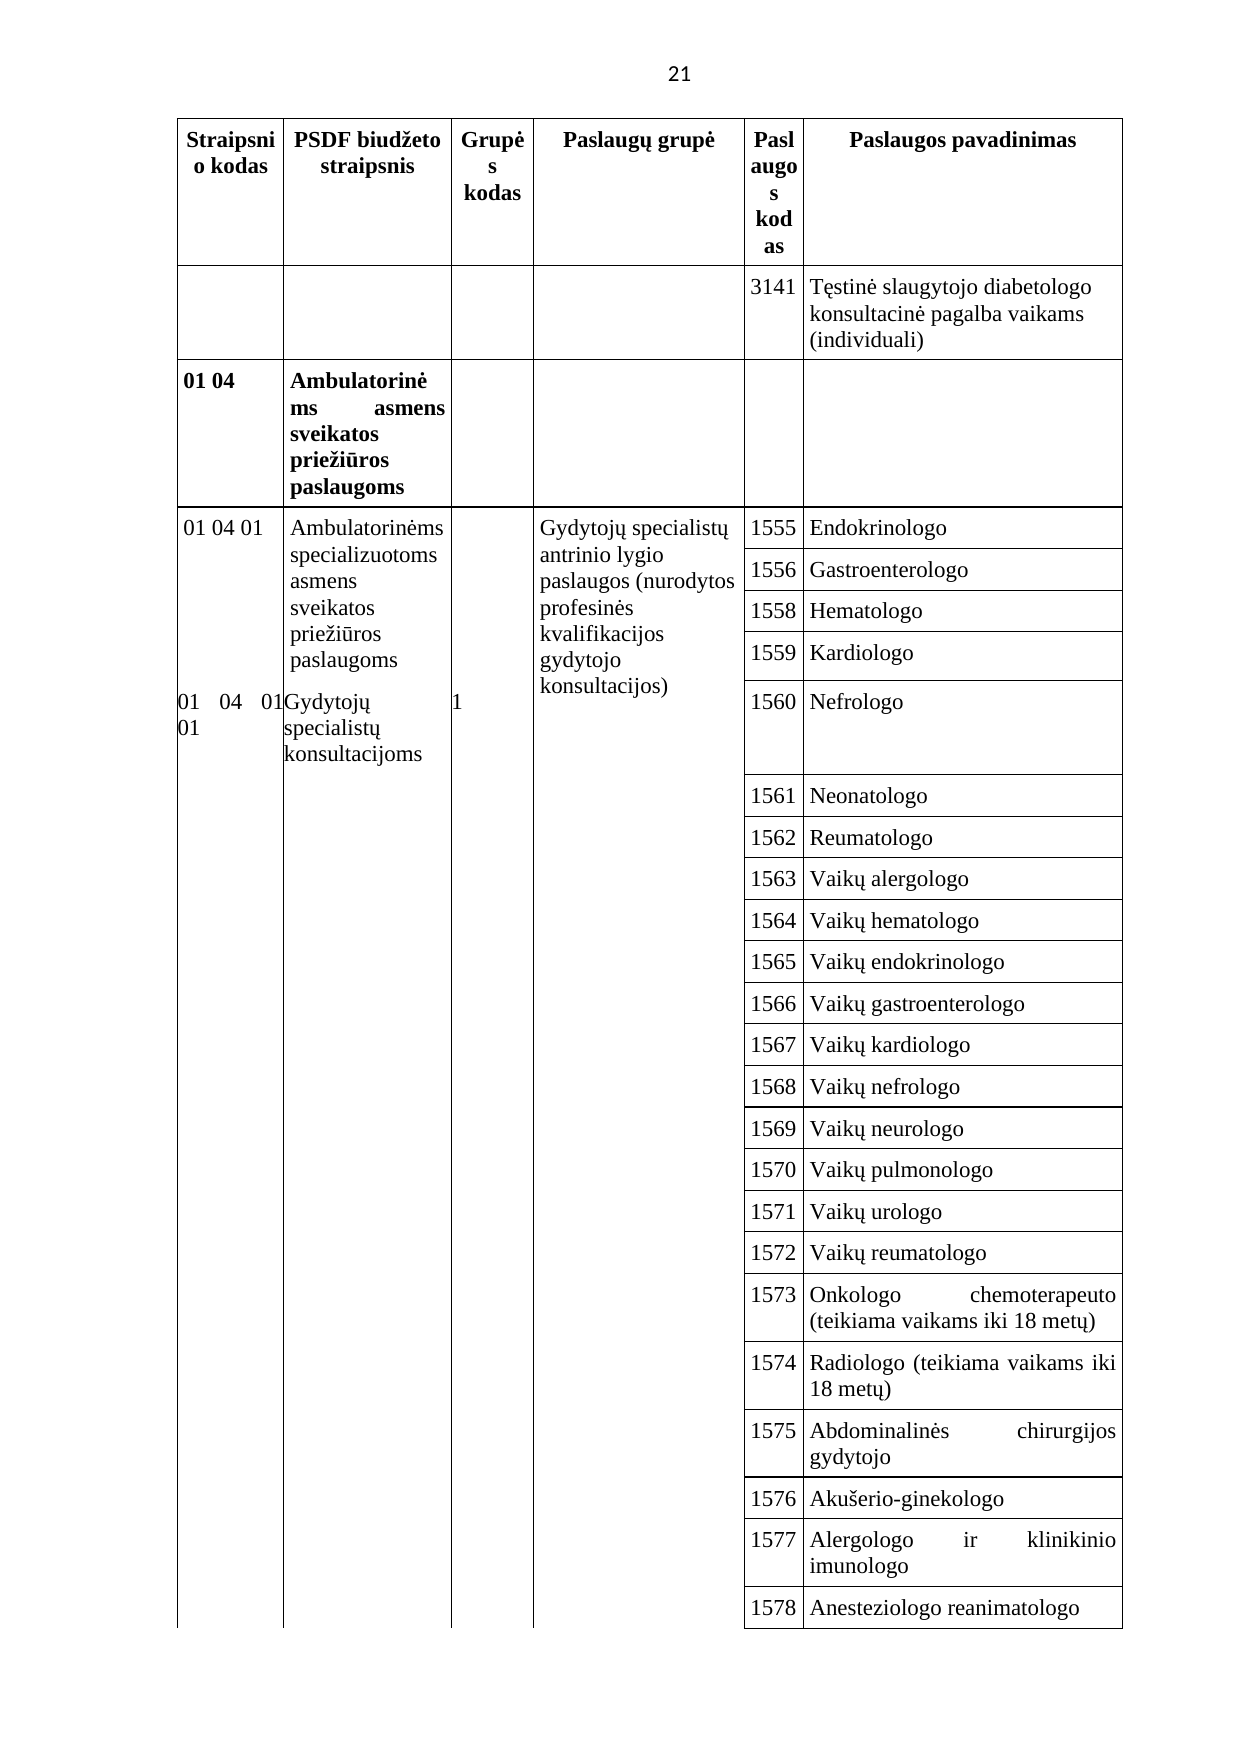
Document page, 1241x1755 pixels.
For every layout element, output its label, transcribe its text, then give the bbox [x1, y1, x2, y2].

table_cell Vaikų urologo [804, 1191, 1122, 1231]
table_cell Vaikų hematologo [804, 900, 1122, 940]
table_cell [178, 1190, 283, 1231]
table_cell 01 04 01 [178, 508, 283, 548]
table_cell [284, 1231, 451, 1273]
table_cell Vaikų pulmonologo [804, 1149, 1122, 1189]
table_cell 1569 [745, 1108, 803, 1148]
table_cell Vaikų kardiologo [804, 1024, 1122, 1065]
table_cell Vaikų nefrologo [804, 1066, 1122, 1106]
table_cell [178, 1518, 283, 1586]
table_cell [452, 940, 533, 982]
table_cell [534, 1065, 744, 1106]
table_cell [284, 1518, 451, 1586]
table_cell Vaikų neurologo [804, 1108, 1122, 1148]
table_cell 1571 [745, 1191, 803, 1231]
table_cell [284, 1148, 451, 1189]
table_cell 1555 [745, 508, 803, 548]
table_cell [452, 774, 533, 816]
table_cell [284, 1065, 451, 1106]
table_cell [804, 360, 1122, 506]
table_cell [284, 1106, 451, 1148]
table_cell [178, 1231, 283, 1273]
table_cell Vaikų endokrinologo [804, 941, 1122, 982]
table_cell Endokrinologo [804, 508, 1122, 548]
table_cell [284, 940, 451, 982]
table_header Grupės kodas [452, 119, 533, 265]
table_cell [452, 1231, 533, 1273]
table_cell 1564 [745, 900, 803, 940]
table_cell [452, 1586, 533, 1627]
table_cell [178, 590, 283, 631]
table_cell [534, 1409, 744, 1476]
table_cell [284, 1341, 451, 1408]
table_cell 1567 [745, 1024, 803, 1065]
table_cell 1568 [745, 1066, 803, 1106]
table_cell [452, 508, 533, 548]
table_cell [178, 1341, 283, 1408]
table_cell [534, 1476, 744, 1518]
table_cell [452, 1106, 533, 1148]
table_cell [178, 1476, 283, 1518]
table_cell [534, 899, 744, 940]
table_cell Alergologo ir klinikinio imunologo [804, 1519, 1122, 1586]
table_cell [284, 1409, 451, 1476]
table_cell [178, 1106, 283, 1148]
table_cell 1565 [745, 941, 803, 982]
table_cell [284, 899, 451, 940]
table_cell Anesteziologo reanimatologo [804, 1587, 1122, 1627]
table_cell Vaikų reumatologo [804, 1232, 1122, 1273]
table_cell Akušerio-ginekologo [804, 1478, 1122, 1518]
table_cell [534, 857, 744, 899]
table_cell [452, 548, 533, 589]
table_cell Ambulatorinėms specializuotoms asmens sveikatos priežiūros paslaugoms [284, 508, 451, 680]
table_cell [178, 899, 283, 940]
table_cell [178, 1586, 283, 1627]
table_cell 1576 [745, 1478, 803, 1518]
table_cell [452, 899, 533, 940]
table_cell 1573 [745, 1274, 803, 1341]
table_cell [284, 1476, 451, 1518]
table_cell [178, 774, 283, 816]
table_cell Gastroenterologo [804, 549, 1122, 589]
table_cell [452, 816, 533, 857]
table_cell 1561 [745, 775, 803, 816]
table_cell [178, 982, 283, 1023]
table_cell [534, 1341, 744, 1408]
table_cell Tęstinė slaugytojo diabetologo konsultacinė pagalba vaikams (individuali) [804, 266, 1122, 359]
table_cell 1575 [745, 1410, 803, 1476]
table_cell Radiologo (teikiama vaikams iki 18 metų) [804, 1342, 1122, 1408]
table_cell 01 04 01 01 [178, 680, 283, 774]
table_cell Onkologo chemoterapeuto (teikiama vaikams iki 18 metų) [804, 1274, 1122, 1341]
table_cell [284, 816, 451, 857]
table_cell 1 [452, 680, 533, 774]
table_cell Hematologo [804, 591, 1122, 631]
table_cell 1577 [745, 1519, 803, 1586]
table_cell [534, 360, 744, 506]
table_cell [452, 1148, 533, 1189]
table_cell [452, 982, 533, 1023]
table_cell Vaikų gastroenterologo [804, 983, 1122, 1023]
table_cell Kardiologo [804, 632, 1122, 680]
table_cell [452, 631, 533, 680]
table_cell [452, 857, 533, 899]
table_cell 1578 [745, 1587, 803, 1627]
table_cell Neonatologo [804, 775, 1122, 816]
table_cell [178, 940, 283, 982]
table_cell [284, 774, 451, 816]
table_cell 1556 [745, 549, 803, 589]
table_cell [534, 1023, 744, 1065]
table_header Paslaugos kodas [745, 119, 803, 265]
table_cell [534, 266, 744, 359]
table_cell [534, 1148, 744, 1189]
table_header PSDF biudžeto straipsnis [284, 119, 451, 265]
table_header Straipsnio kodas [178, 119, 283, 265]
table_cell [284, 266, 451, 359]
table_cell [534, 1190, 744, 1231]
table_header Paslaugos pavadinimas [804, 119, 1122, 265]
table_cell 01 04 [178, 360, 283, 506]
table_cell [534, 982, 744, 1023]
table_cell [284, 857, 451, 899]
table_cell [452, 1341, 533, 1408]
table_header Paslaugų grupė [534, 119, 744, 265]
table_cell [452, 360, 533, 506]
table_cell [178, 1273, 283, 1341]
table_cell Gydytojų specialistų konsultacijoms [284, 680, 451, 774]
table_cell [452, 266, 533, 359]
table_cell [534, 1106, 744, 1148]
table_cell [452, 1065, 533, 1106]
table_cell 1570 [745, 1149, 803, 1189]
table_cell 3141 [745, 266, 803, 359]
table_cell [284, 1273, 451, 1341]
table_cell Ambulatorinėms asmens sveikatos priežiūros paslaugoms [284, 360, 451, 506]
table_cell [452, 1190, 533, 1231]
table_cell Vaikų alergologo [804, 858, 1122, 899]
table_cell [452, 1409, 533, 1476]
table_cell [534, 1273, 744, 1341]
table_cell [178, 857, 283, 899]
table_cell [452, 1023, 533, 1065]
table_cell Abdominalinės chirurgijos gydytojo [804, 1410, 1122, 1476]
table_cell 1558 [745, 591, 803, 631]
table_cell [178, 1409, 283, 1476]
table_cell [452, 1518, 533, 1586]
table_cell [178, 266, 283, 359]
table_cell [534, 1231, 744, 1273]
table_cell [284, 1586, 451, 1627]
table_cell [178, 548, 283, 589]
table_cell [452, 1273, 533, 1341]
table_cell [284, 1023, 451, 1065]
table_cell [534, 1518, 744, 1586]
table_cell 1559 [745, 632, 803, 680]
table_cell 1574 [745, 1342, 803, 1408]
table_cell 1562 [745, 817, 803, 857]
table_cell Nefrologo [804, 681, 1122, 774]
table_cell 1566 [745, 983, 803, 1023]
table_cell [452, 1476, 533, 1518]
table_cell 1560 [745, 681, 803, 774]
table_cell [534, 940, 744, 982]
table_cell [178, 1148, 283, 1189]
table_cell [178, 816, 283, 857]
table_cell [452, 590, 533, 631]
table_cell [284, 1190, 451, 1231]
table_cell [745, 360, 803, 506]
table_cell Gydytojų specialistų antrinio lygio paslaugos (nurodytos profesinės kvalifikacijos gydytojo konsultacijos) [534, 508, 744, 816]
table_cell [534, 1586, 744, 1627]
table_cell [178, 1023, 283, 1065]
table_cell [178, 631, 283, 680]
table_cell [284, 982, 451, 1023]
table_cell [534, 816, 744, 857]
table_cell 1572 [745, 1232, 803, 1273]
table_cell [178, 1065, 283, 1106]
table_cell Reumatologo [804, 817, 1122, 857]
table_cell 1563 [745, 858, 803, 899]
